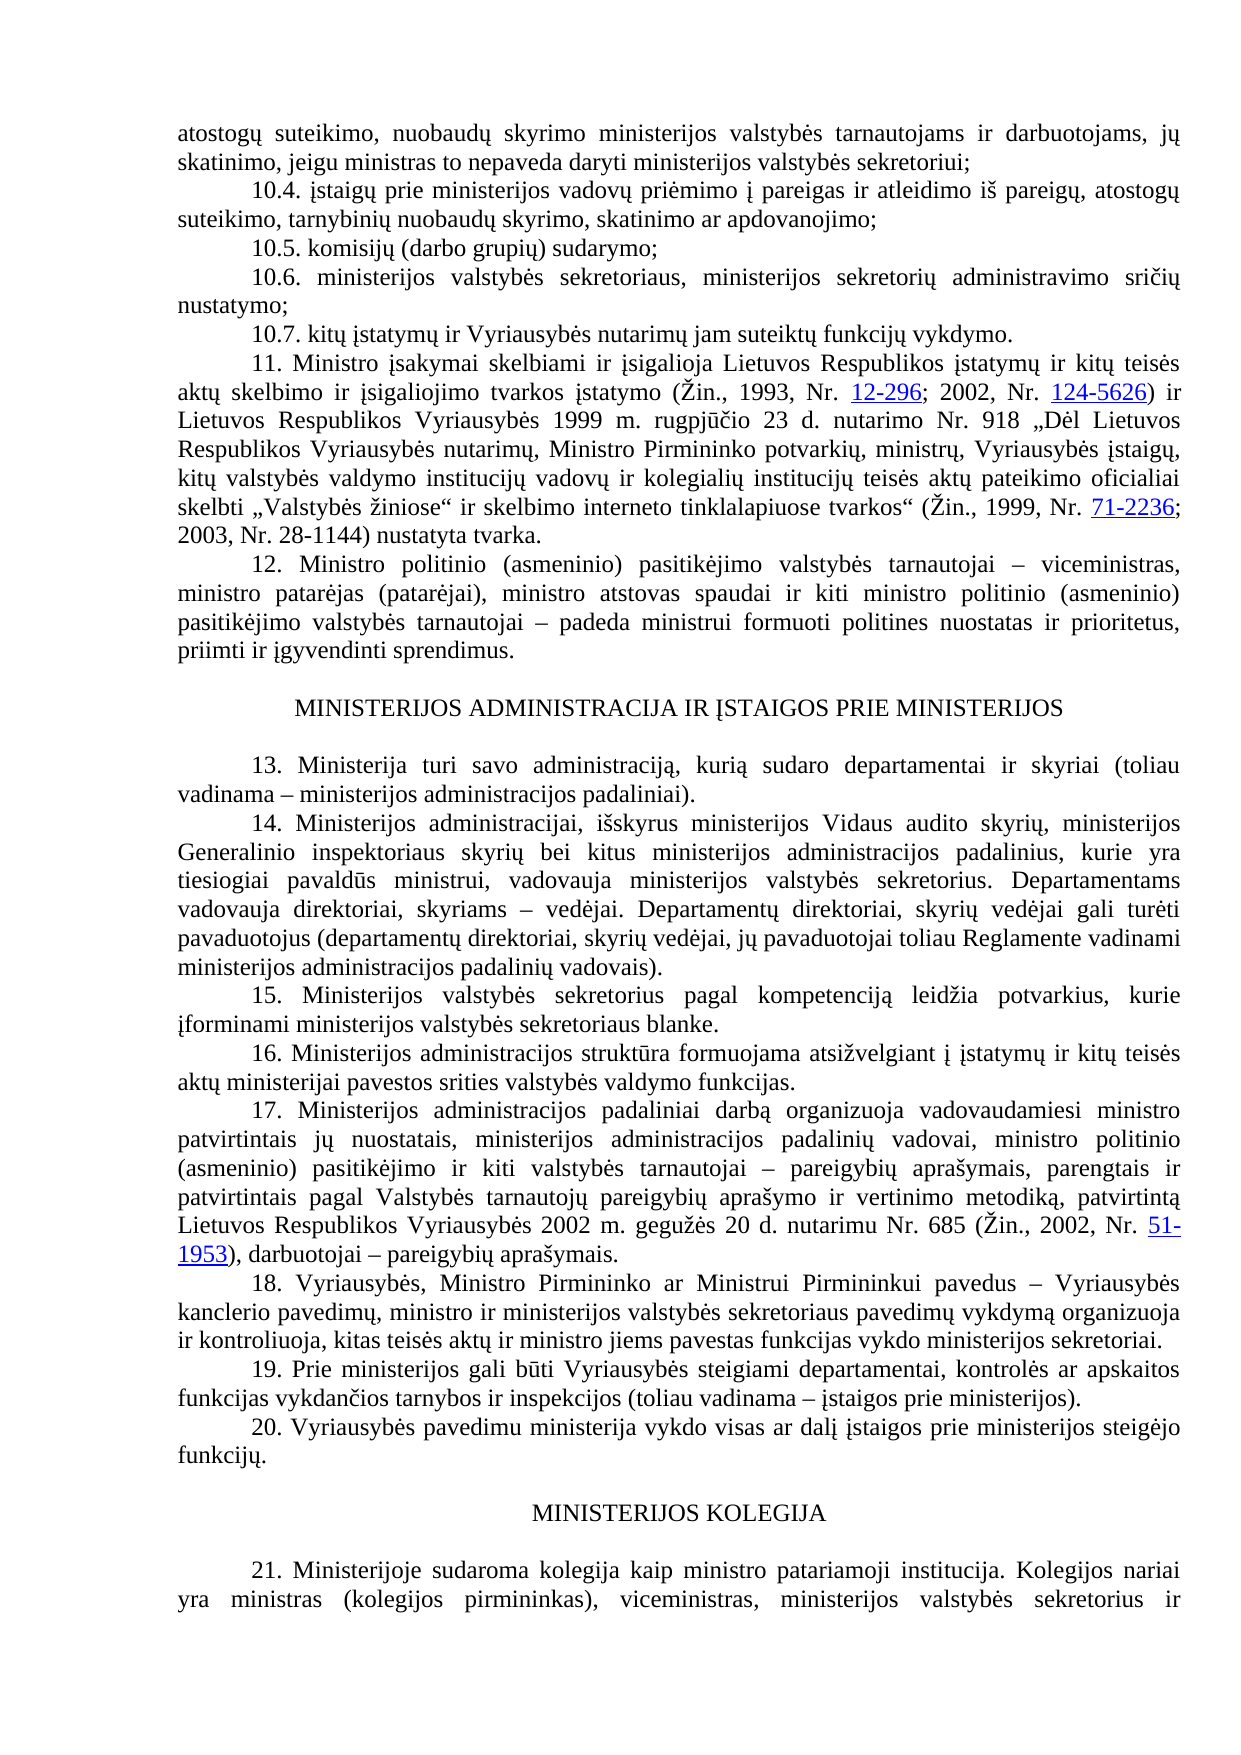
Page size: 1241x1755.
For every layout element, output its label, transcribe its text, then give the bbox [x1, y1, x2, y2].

text 20. Vyriausybės pavedimu ministerija vykdo visas ar dalį įstaigos prie ministerijos steigėjo funkcijų. [177, 1412, 1181, 1469]
text MINISTERIJOS KOLEGIJA [177, 1498, 1181, 1527]
text 15. Ministerijos valstybės sekretorius pagal kompetenciją leidžia potvarkius, kurie įforminami ministerijos valstybės sekretoriaus blanke. [177, 981, 1181, 1038]
text 14. Ministerijos administracijai, išskyrus ministerijos Vidaus audito skyrių, ministerijos Generalinio inspektoriaus skyrių bei kitus ministerijos administracijos padalinius, kurie yra tiesiogiai pavaldūs ministrui, vadovauja ministerijos valstybės sekretorius. Departamentams vadovauja direktoriai, skyriams – vedėjai. Departamentų direktoriai, skyrių vedėjai gali turėti pavaduotojus (departamentų direktoriai, skyrių vedėjai, jų pavaduotojai toliau Reglamente vadinami ministerijos administracijos padalinių vadovais). [177, 808, 1181, 981]
text 10.5. komisijų (darbo grupių) sudarymo; [177, 233, 1181, 262]
text 12. Ministro politinio (asmeninio) pasitikėjimo valstybės tarnautojai – viceministras, ministro patarėjas (patarėjai), ministro atstovas spaudai ir kiti ministro politinio (asmeninio) pasitikėjimo valstybės tarnautojai – padeda ministrui formuoti politines nuostatas ir prioritetus, priimti ir įgyvendinti sprendimus. [177, 549, 1181, 664]
text 13. Ministerija turi savo administraciją, kurią sudaro departamentai ir skyriai (toliau vadinama – ministerijos administracijos padaliniai). [177, 751, 1181, 808]
text 16. Ministerijos administracijos struktūra formuojama atsižvelgiant į įstatymų ir kitų teisės aktų ministerijai pavestos srities valstybės valdymo funkcijas. [177, 1038, 1181, 1096]
text 10.7. kitų įstatymų ir Vyriausybės nutarimų jam suteiktų funkcijų vykdymo. [177, 319, 1181, 348]
text 11. Ministro įsakymai skelbiami ir įsigalioja Lietuvos Respublikos įstatymų ir kitų teisės aktų skelbimo ir įsigaliojimo tvarkos įstatymo (Žin., 1993, Nr. 12-296; 2002, Nr. 124-5626) ir Lietuvos Respublikos Vyriausybės 1999 m. rugpjūčio 23 d. nutarimo Nr. 918 „Dėl Lietuvos Respublikos Vyriausybės nutarimų, Ministro Pirmininko potvarkių, ministrų, Vyriausybės įstaigų, kitų valstybės valdymo institucijų vadovų ir kolegialių institucijų teisės aktų pateikimo oficialiai skelbti „Valstybės žiniose“ ir skelbimo interneto tinklalapiuose tvarkos“ (Žin., 1999, Nr. 71-2236; 2003, Nr. 28-1144) nustatyta tvarka. [177, 348, 1181, 549]
text 21. Ministerijoje sudaroma kolegija kaip ministro patariamoji institucija. Kolegijos nariai yra ministras (kolegijos pirmininkas), viceministras, ministerijos valstybės sekretorius ir [177, 1556, 1181, 1613]
text atostogų suteikimo, nuobaudų skyrimo ministerijos valstybės tarnautojams ir darbuotojams, jų skatinimo, jeigu ministras to nepaveda daryti ministerijos valstybės sekretoriui; [177, 118, 1181, 176]
text 18. Vyriausybės, Ministro Pirmininko ar Ministrui Pirmininkui pavedus – Vyriausybės kanclerio pavedimų, ministro ir ministerijos valstybės sekretoriaus pavedimų vykdymą organizuoja ir kontroliuoja, kitas teisės aktų ir ministro jiems pavestas funkcijas vykdo ministerijos sekretoriai. [177, 1268, 1181, 1354]
text MINISTERIJOS ADMINISTRACIJA IR ĮSTAIGOS PRIE MINISTERIJOS [177, 693, 1181, 722]
text 19. Prie ministerijos gali būti Vyriausybės steigiami departamentai, kontrolės ar apskaitos funkcijas vykdančios tarnybos ir inspekcijos (toliau vadinama – įstaigos prie ministerijos). [177, 1354, 1181, 1412]
text 10.4. įstaigų prie ministerijos vadovų priėmimo į pareigas ir atleidimo iš pareigų, atostogų suteikimo, tarnybinių nuobaudų skyrimo, skatinimo ar apdovanojimo; [177, 176, 1181, 233]
text 17. Ministerijos administracijos padaliniai darbą organizuoja vadovaudamiesi ministro patvirtintais jų nuostatais, ministerijos administracijos padalinių vadovai, ministro politinio (asmeninio) pasitikėjimo ir kiti valstybės tarnautojai – pareigybių aprašymais, parengtais ir patvirtintais pagal Valstybės tarnautojų pareigybių aprašymo ir vertinimo metodiką, patvirtintą Lietuvos Respublikos Vyriausybės 2002 m. gegužės 20 d. nutarimu Nr. 685 (Žin., 2002, Nr. 51-1953), darbuotojai – pareigybių aprašymais. [177, 1096, 1181, 1268]
text 10.6. ministerijos valstybės sekretoriaus, ministerijos sekretorių administravimo sričių nustatymo; [177, 262, 1181, 319]
